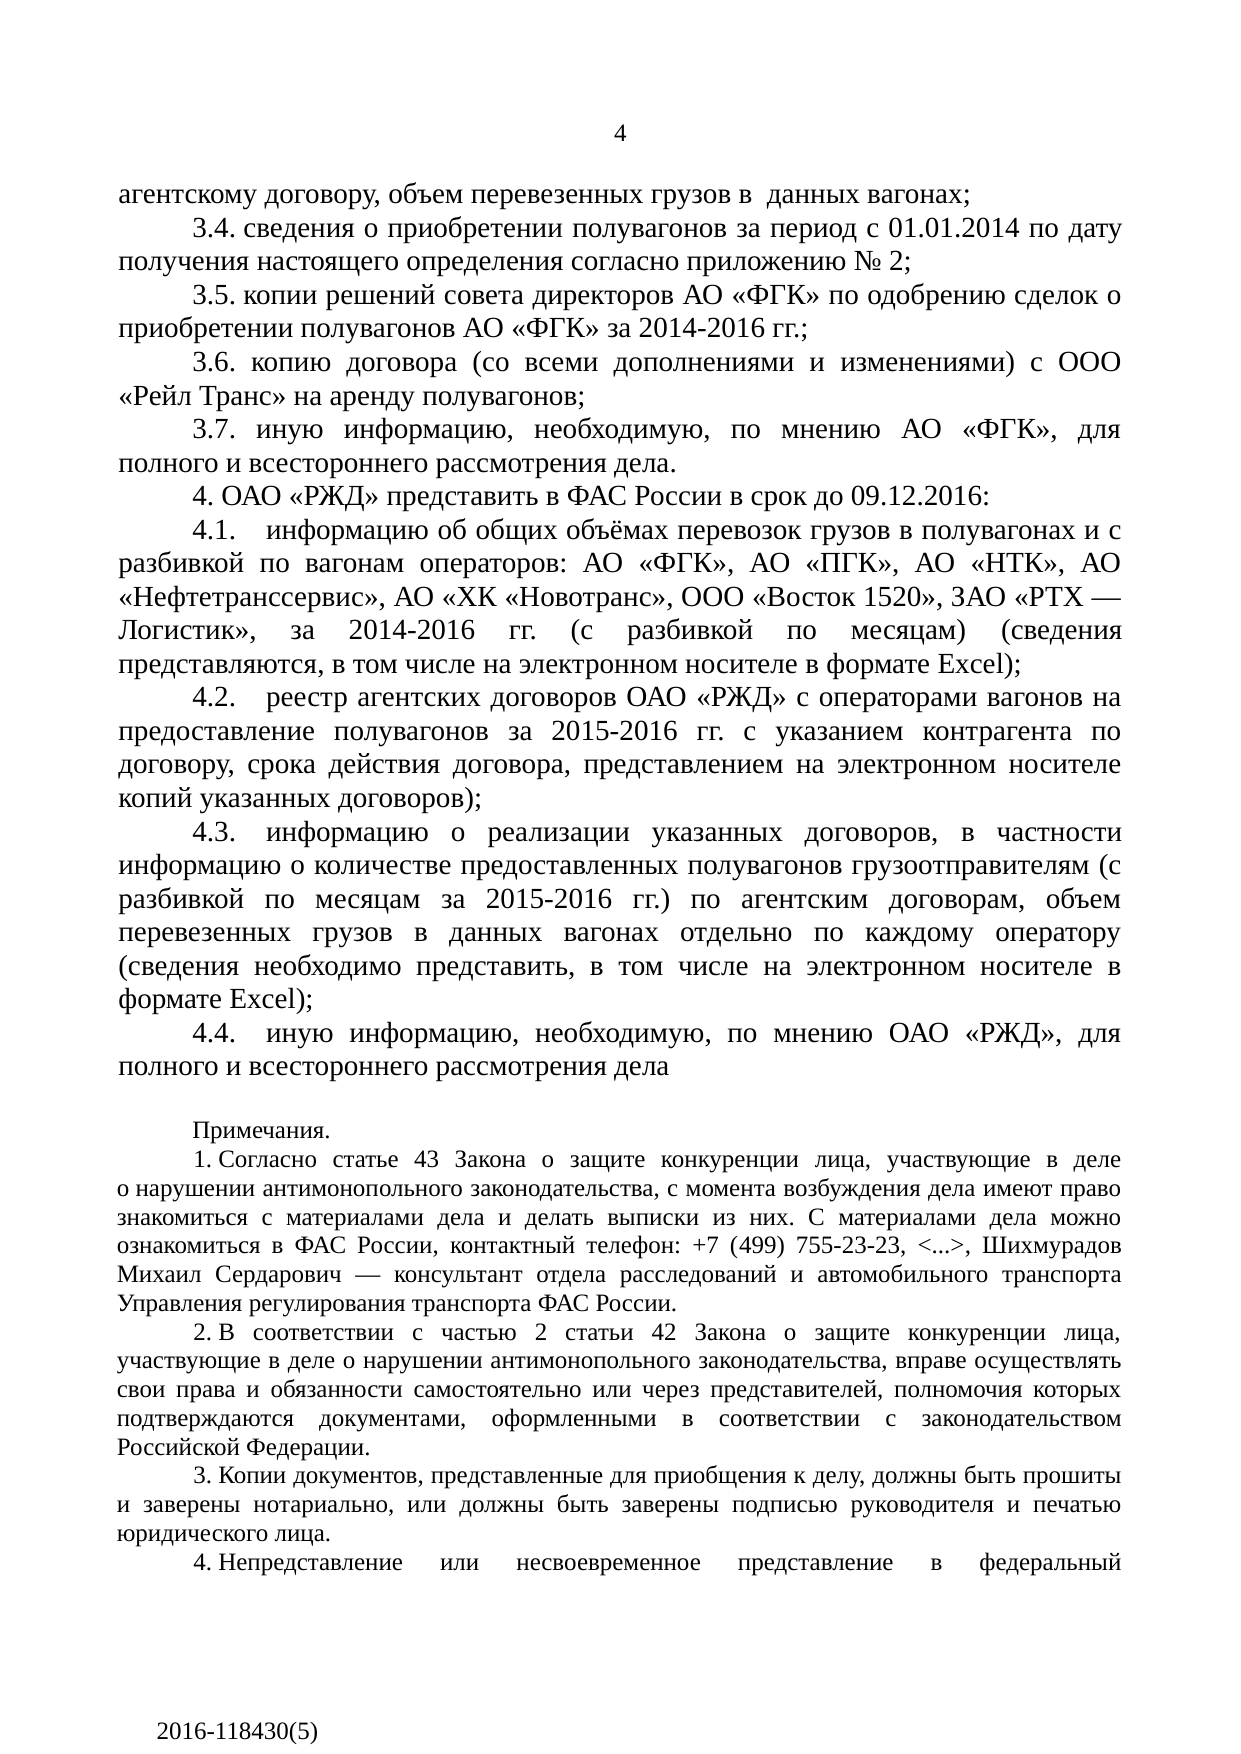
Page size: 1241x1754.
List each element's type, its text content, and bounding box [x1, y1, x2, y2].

text 3.6. копию договора (со всеми дополнениями и изменениями) с ООО «Рейл Транс» на аренду полувагонов; [118, 344, 1122, 411]
text 2. В соответствии с частью 2 статьи 42 Закона о защите конкуренции лица, участвующие в деле о нарушении антимонопольного законодательства, вправе осуществлять свои права и обязанности самостоятельно или через представителей, полномочия которых подтверждаются документами, оформленными в соответствии с законодательством Российской Федерации. [117, 1317, 1122, 1461]
text 3. Копии документов, представленные для приобщения к делу, должны быть прошиты и заверены нотариально, или должны быть заверены подписью руководителя и печатью юридического лица. [117, 1461, 1122, 1547]
text 4. ОАО «РЖД» представить в ФАС России в срок до 09.12.2016: [118, 478, 1122, 512]
text 1. Согласно статье 43 Закона о защите конкуренции лица, участвующие в деле о нарушении антимонопольного законодательства, с момента возбуждения дела имеют право знакомиться с материалами дела и делать выписки из них. С материалами дела можно ознакомиться в ФАС России, контактный телефон: +7 (499) 755-23-23, <...>, Шихмурадов Михаил Сердарович — консультант отдела расследований и автомобильного транспорта Управления регулирования транспорта ФАС России. [117, 1144, 1122, 1317]
text Примечания. [118, 1116, 1122, 1144]
text 4. Непредставление или несвоевременное представление в федеральный [117, 1547, 1122, 1576]
text агентскому договору, объем перевезенных грузов в данных вагонах; [118, 176, 1122, 210]
text 3.5. копии решений совета директоров АО «ФГК» по одобрению сделок о приобретении полувагонов АО «ФГК» за 2014-2016 гг.; [118, 277, 1122, 344]
text 3.4. сведения о приобретении полувагонов за период с 01.01.2014 по дату получения настоящего определения согласно приложению № 2; [118, 210, 1122, 277]
text 3.7. иную информацию, необходимую, по мнению АО «ФГК», для полного и всестороннего рассмотрения дела. [118, 411, 1122, 478]
list реестр агентских договоров ОАО «РЖД» с операторами вагонов на предоставление полувагонов за 2015-2016 гг. с указанием контрагента по договору, срока действия договора, представлением на электронном носителе копий указанных договоров); [118, 679, 1122, 814]
list информацию о реализации указанных договоров, в частности информацию о количестве предоставленных полувагонов грузоотправителям (с разбивкой по месяцам за 2015-2016 гг.) по агентским договорам, объем перевезенных грузов в данных вагонах отдельно по каждому оператору (сведения необходимо представить, в том числе на электронном носителе в формате Excel); [118, 814, 1122, 1015]
list иную информацию, необходимую, по мнению ОАО «РЖД», для полного и всестороннего рассмотрения дела [118, 1015, 1122, 1082]
list информацию об общих объёмах перевозок грузов в полувагонах и с разбивкой по вагонам операторов: АО «ФГК», АО «ПГК», АО «НТК», АО «Нефтетранссервис», АО «ХК «Новотранс», ООО «Восток 1520», ЗАО «РТХ — Логистик», за 2014-2016 гг. (с разбивкой по месяцам) (сведения представляются, в том числе на электронном носителе в формате Excel); [118, 512, 1122, 679]
